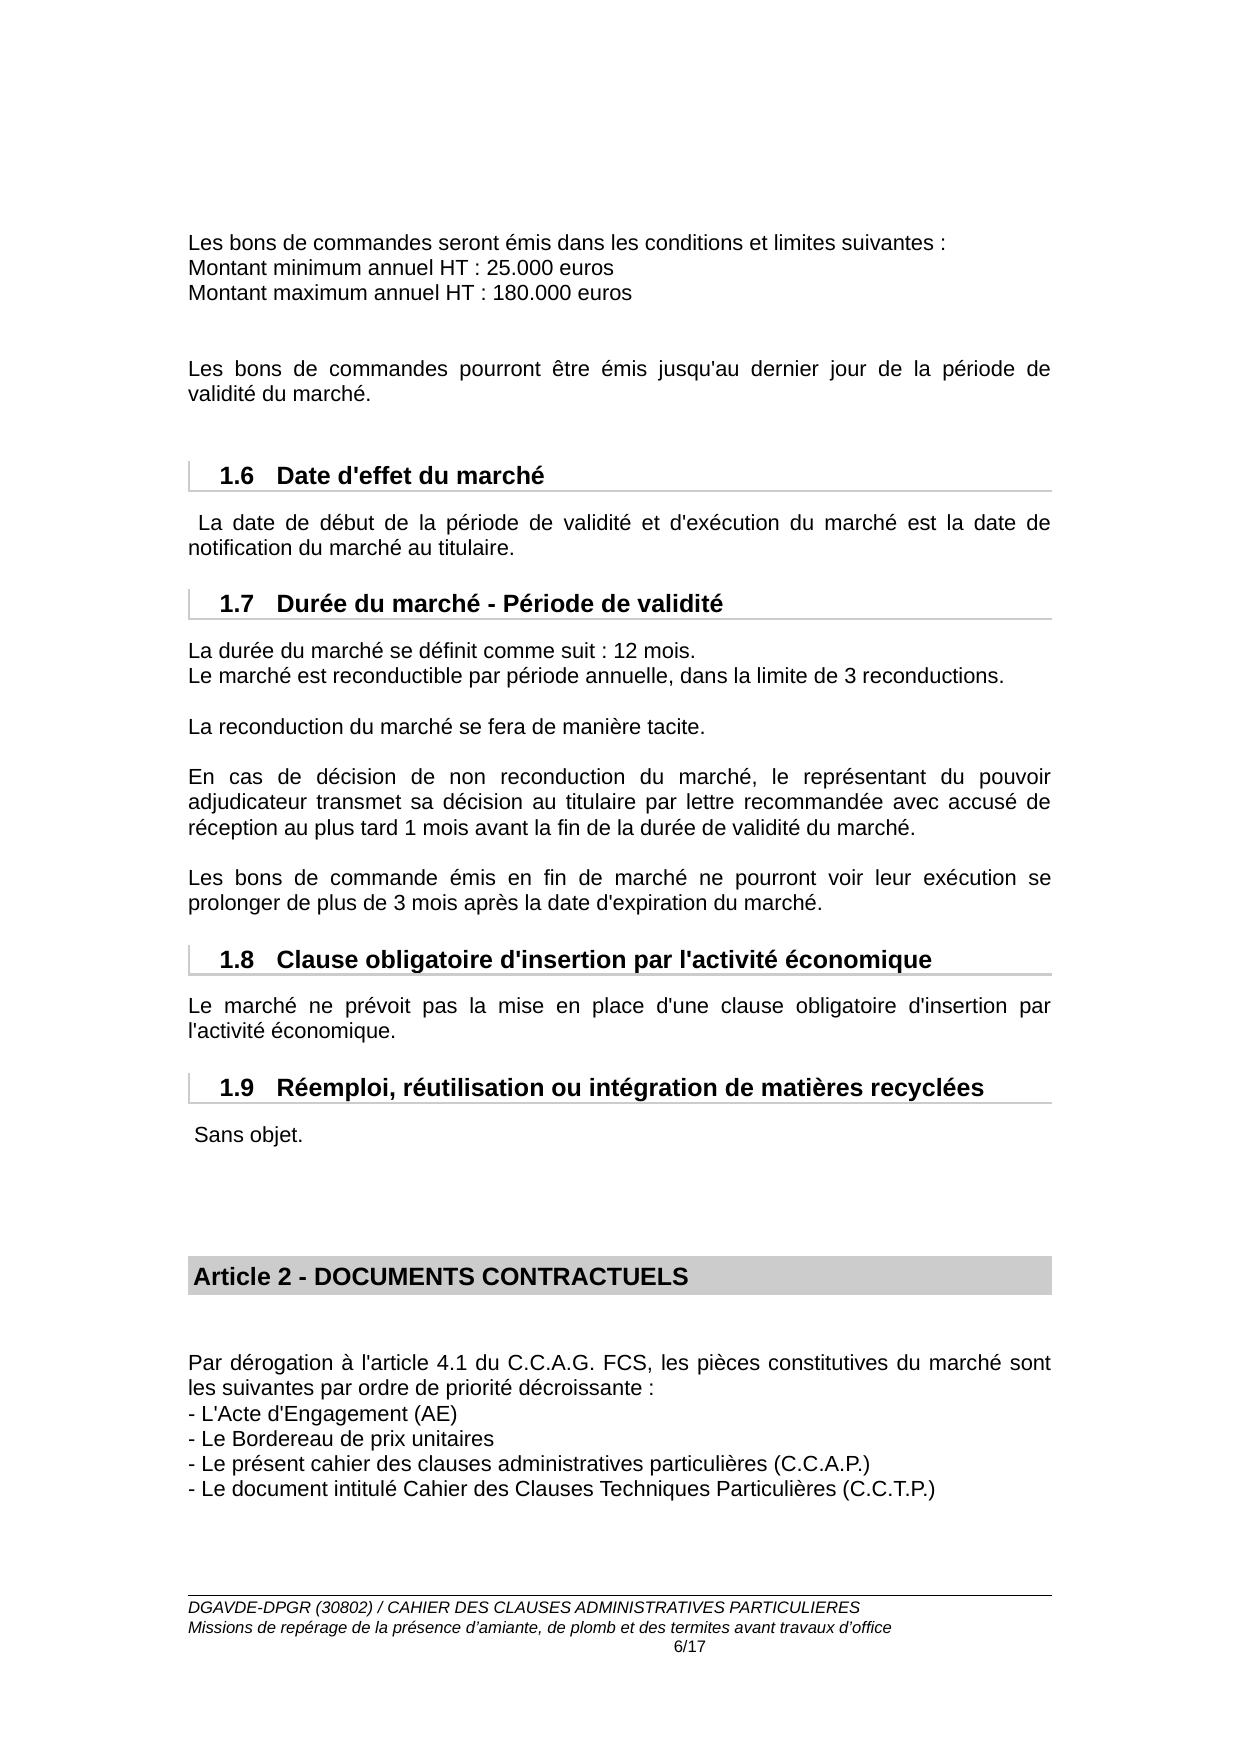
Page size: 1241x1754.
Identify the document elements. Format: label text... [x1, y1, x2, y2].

text En cas de décision de non reconduction du marché, le représentant du pouvoir adjudicateur transmet sa décision au titulaire par lettre recommandée avec accusé de réception au plus tard 1 mois avant la fin de la durée de validité du marché. [188, 764, 1052, 839]
subtitle Durée du marché - Période de validité [190, 589, 1052, 618]
text Le marché est reconductible par période annuelle, dans la limite de 3 reconductions. [188, 663, 1052, 688]
subtitle DOCUMENTS CONTRACTUELS [190, 1259, 1050, 1293]
text La reconduction du marché se fera de manière tacite. [188, 713, 1052, 739]
text - Le document intitulé Cahier des Clauses Techniques Particulières (C.C.T.P.) [188, 1476, 1052, 1501]
text Par dérogation à l'article 4.1 du C.C.A.G. FCS, les pièces constitutives du marché sont les suivantes par ordre de priorité décroissante : [188, 1350, 1052, 1400]
text La date de début de la période de validité et d'exécution du marché est la date de notification du marché au titulaire. [188, 509, 1052, 560]
subtitle Réemploi, réutilisation ou intégration de matières recyclées [190, 1073, 1052, 1102]
text Les bons de commandes pourront être émis jusqu'au dernier jour de la période de validité du marché. [188, 356, 1052, 406]
text - Le présent cahier des clauses administratives particulières (C.C.A.P.) [188, 1451, 1052, 1476]
text Les bons de commande émis en fin de marché ne pourront voir leur exécution se prolonger de plus de 3 mois après la date d'expiration du marché. [188, 865, 1052, 915]
text Sans objet. [188, 1122, 1052, 1147]
text La durée du marché se définit comme suit : 12 mois. [188, 638, 1052, 663]
text Le marché ne prévoit pas la mise en place d'une clause obligatoire d'insertion par l'activité économique. [188, 993, 1052, 1044]
subtitle Date d'effet du marché [190, 461, 1052, 490]
text Montant maximum annuel HT : 180.000 euros [188, 280, 1052, 305]
text - Le Bordereau de prix unitaires [188, 1426, 1052, 1451]
text Montant minimum annuel HT : 25.000 euros [188, 255, 1052, 280]
text Les bons de commandes seront émis dans les conditions et limites suivantes : [188, 230, 1052, 255]
subtitle Clause obligatoire d'insertion par l'activité économique [190, 945, 1052, 973]
text - L'Acte d'Engagement (AE) [188, 1400, 1052, 1426]
